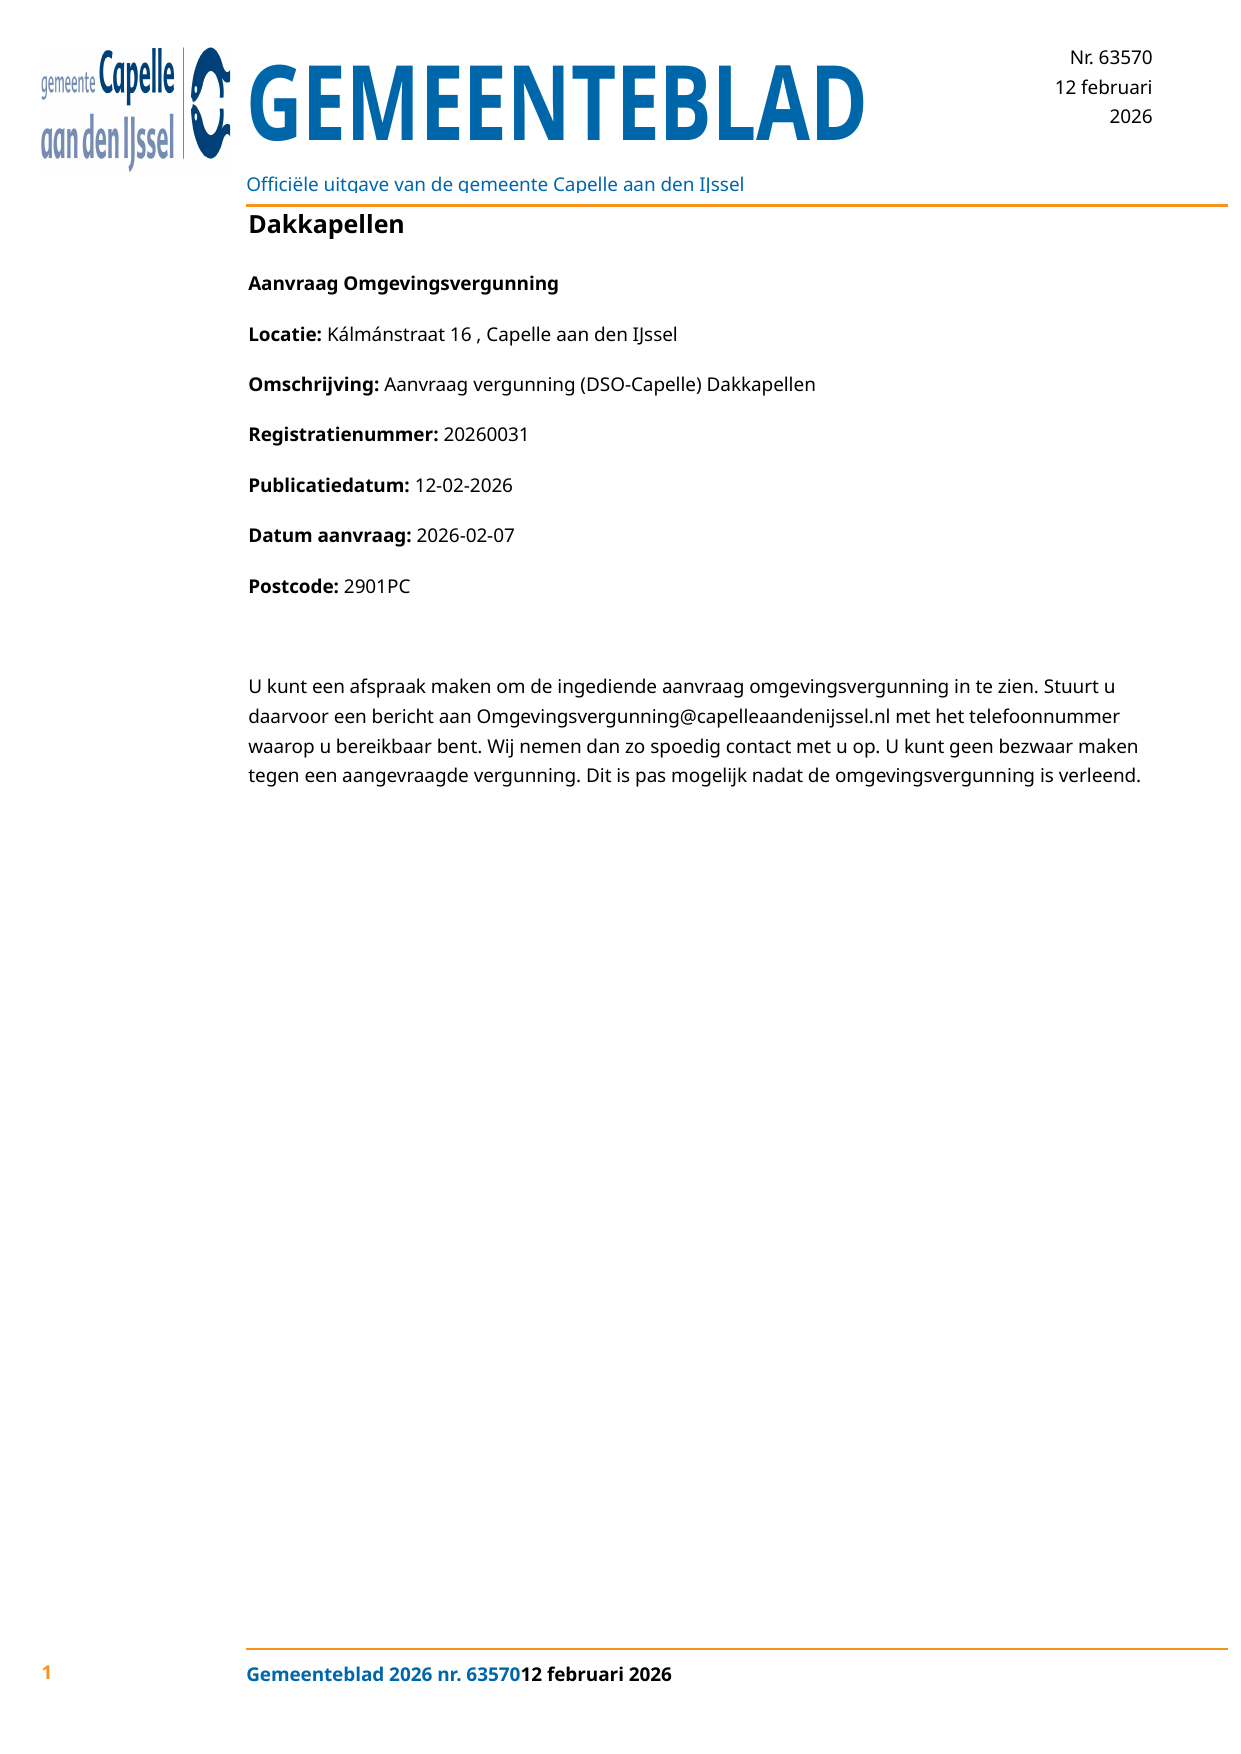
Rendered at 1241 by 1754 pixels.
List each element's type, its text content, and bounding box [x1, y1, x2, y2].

picture [41, 47, 231, 172]
text Publicatiedatum: 12-02-2026 [248, 472, 1152, 498]
text U kunt een afspraak maken om de ingediende aanvraag omgevingsvergunning in te zien. Stuurt u daarvoor een bericht aan Omgevingsvergunning@capelleaandenijssel.nl met het telefoonnummer waarop u bereikbaar bent. Wij nemen dan zo spoedig contact met u op. U kunt geen bezwaar maken tegen een aangevraagde vergunning. Dit is pas mogelijk nadat de omgevingsvergunning is verleend. [248, 674, 1152, 788]
text Omschrijving: Aanvraag vergunning (DSO-Capelle) Dakkapellen [248, 371, 1152, 397]
text Dakkapellen [248, 207, 1152, 241]
text Aanvraag Omgevingsvergunning [248, 270, 1152, 296]
text Registratienummer: 20260031 [248, 422, 1152, 447]
text Locatie: Kálmánstraat 16 , Capelle aan den IJssel [248, 321, 1152, 346]
text Postcode: 2901PC [248, 573, 1152, 598]
text Datum aanvraag: 2026-02-07 [248, 522, 1152, 548]
